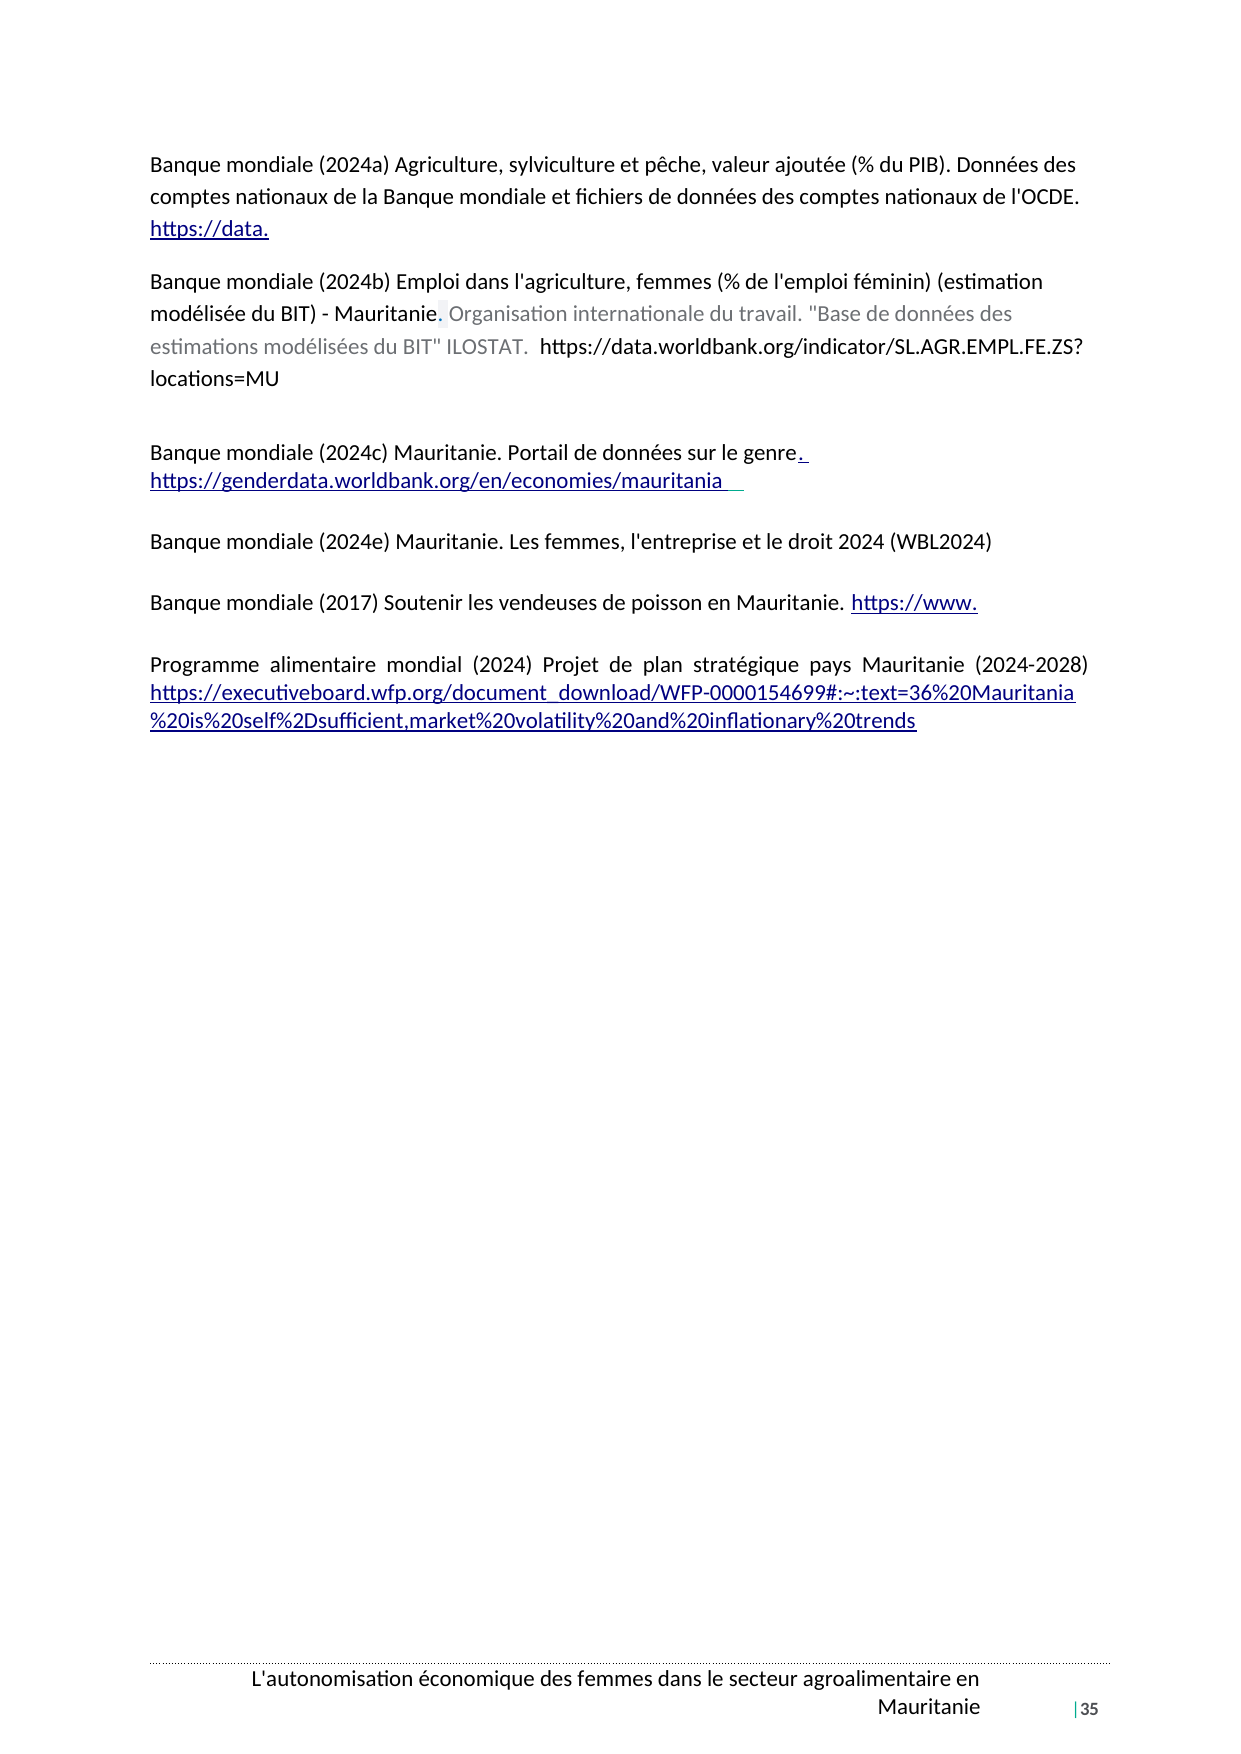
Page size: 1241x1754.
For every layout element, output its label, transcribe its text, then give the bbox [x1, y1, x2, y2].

text Banque mondiale (2017) Soutenir les vendeuses de poisson en Mauritanie. https://www. [150, 588, 1090, 617]
text Banque mondiale (2024a) Agriculture, sylviculture et pêche, valeur ajoutée (% du PIB). Données des comptes nationaux de la Banque mondiale et fichiers de données des comptes nationaux de l'OCDE. https://data. [150, 150, 1090, 242]
text Banque mondiale (2024b) Emploi dans l'agriculture, femmes (% de l'emploi féminin) (estimation modélisée du BIT) - Mauritanie. Organisation internationale du travail. "Base de données des estimations modélisées du BIT" ILOSTAT. https://data.worldbank.org/indicator/SL.AGR.EMPL.FE.ZS?locations=MU [150, 267, 1090, 392]
text Programme alimentaire mondial (2024) Projet de plan stratégique pays Mauritanie (2024-2028) https://executiveboard.wfp.org/document_download/WFP-0000154699#:~:text=36%20Mauritania%20is%20self%2Dsufficient,market%20volatility%20and%20inflationary%20trends [150, 650, 1090, 734]
text Banque mondiale (2024e) Mauritanie. Les femmes, l'entreprise et le droit 2024 (WBL2024) [150, 527, 1090, 555]
text Banque mondiale (2024c) Mauritanie. Portail de données sur le genre. https://genderdata.worldbank.org/en/economies/mauritania [150, 438, 1090, 494]
